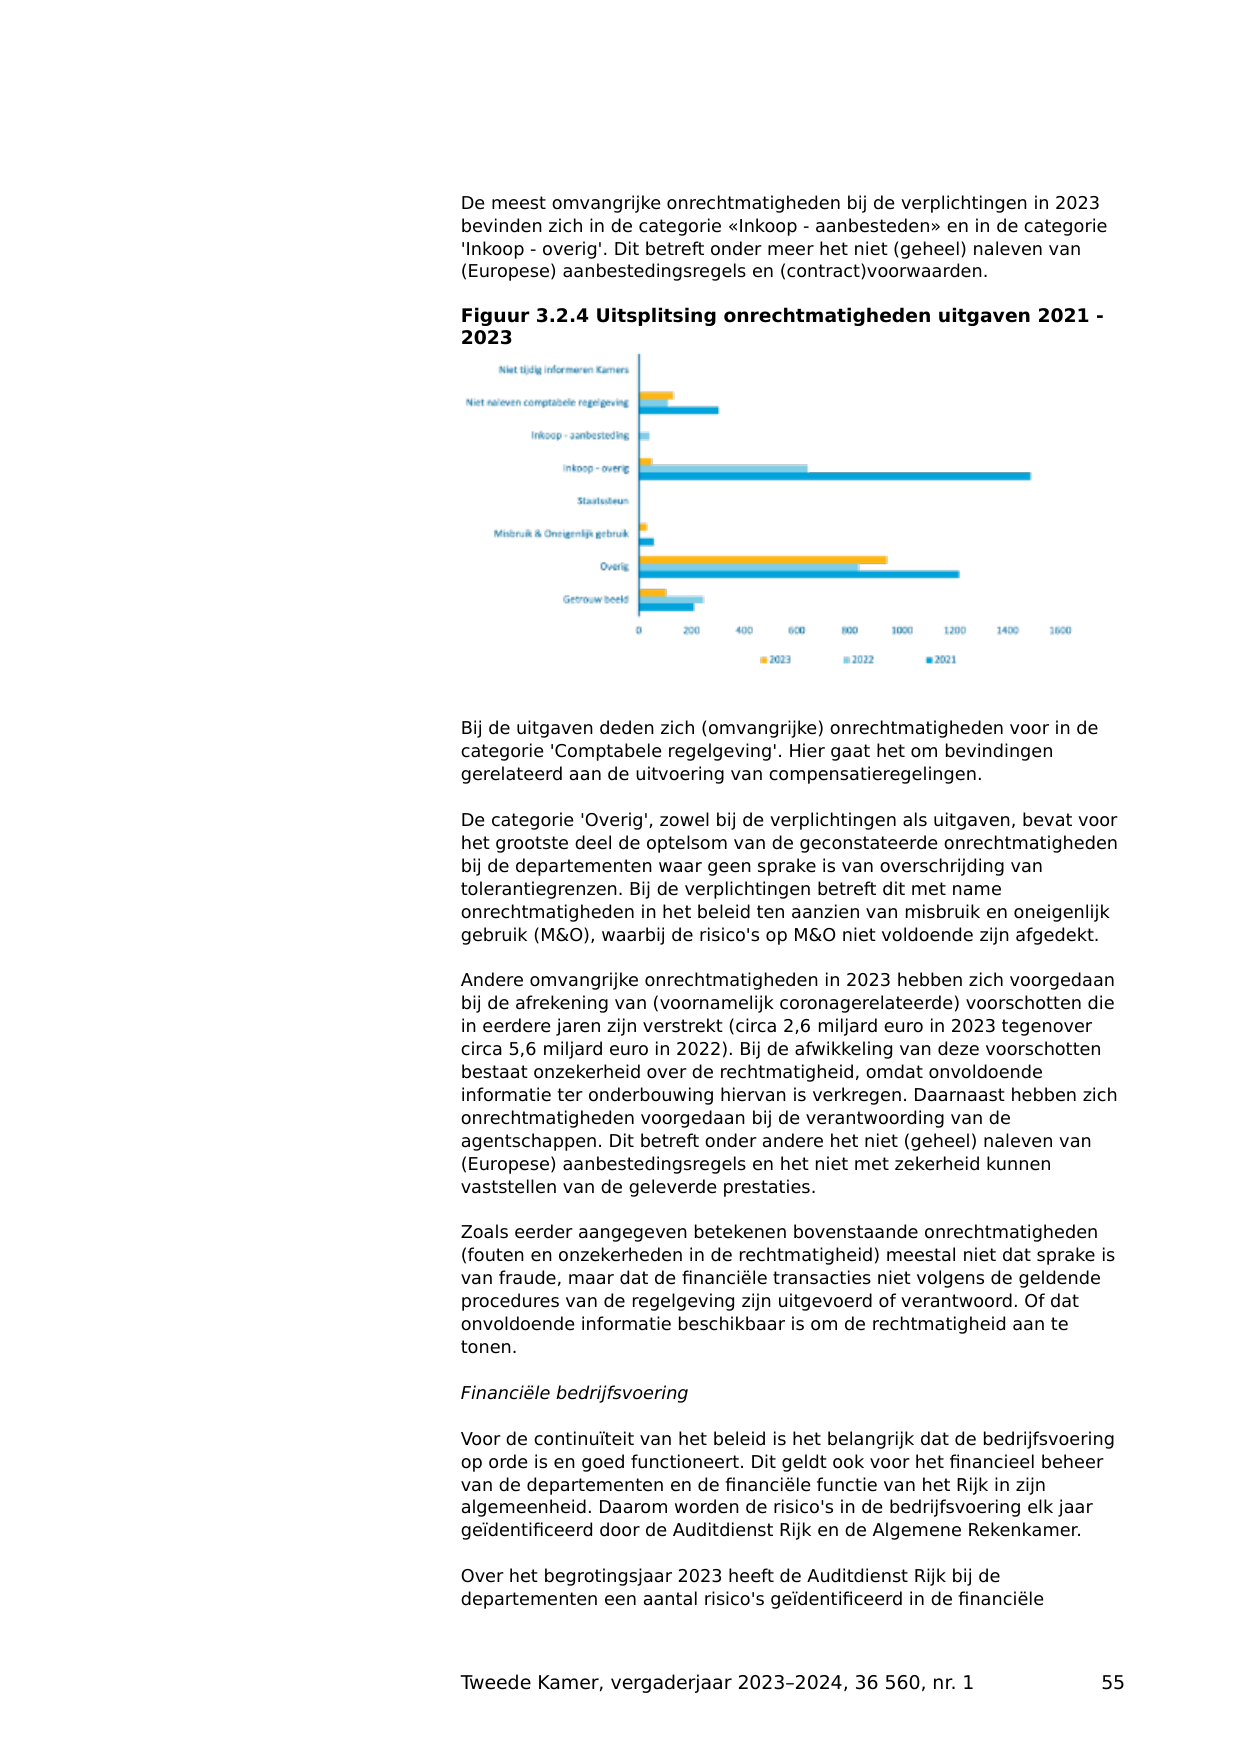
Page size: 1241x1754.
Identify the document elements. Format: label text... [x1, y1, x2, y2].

text Over het begrotingsjaar 2023 heeft de Auditdienst Rijk bij de departementen een aantal risico's geïdentificeerd in de financiële [461, 1564, 1125, 1610]
text Andere omvangrijke onrechtmatigheden in 2023 hebben zich voorgedaan bij de afrekening van (voornamelijk coronagerelateerde) voorschotten die in eerdere jaren zijn verstrekt (circa 2,6 miljard euro in 2023 tegenover circa 5,6 miljard euro in 2022). Bij de afwikkeling van deze voorschotten bestaat onzekerheid over de rechtmatigheid, omdat onvoldoende informatie ter onderbouwing hiervan is verkregen. Daarnaast hebben zich onrechtmatigheden voorgedaan bij de verantwoording van de agentschappen. Dit betreft onder andere het niet (geheel) naleven van (Europese) aanbestedingsregels en het niet met zekerheid kunnen vaststellen van de geleverde prestaties. [461, 968, 1125, 1198]
text De meest omvangrijke onrechtmatigheden bij de verplichtingen in 2023 bevinden zich in de categorie «Inkoop - aanbesteden» en in de categorie 'Inkoop - overig'. Dit betreft onder meer het niet (geheel) naleven van (Europese) aanbestedingsregels en (contract)voorwaarden. [461, 191, 1125, 282]
title Figuur 3.2.4 Uitsplitsing onrechtmatigheden uitgaven 2021 - 2023 [461, 305, 1125, 349]
text Bij de uitgaven deden zich (omvangrijke) onrechtmatigheden voor in de categorie 'Comptabele regelgeving'. Hier gaat het om bevindingen gerelateerd aan de uitvoering van compensatieregelingen. [461, 716, 1125, 785]
text Zoals eerder aangegeven betekenen bovenstaande onrechtmatigheden (fouten en onzekerheden in de rechtmatigheid) meestal niet dat sprake is van fraude, maar dat de financiële transacties niet volgens de geldende procedures van de regelgeving zijn uitgevoerd of verantwoord. Of dat onvoldoende informatie beschikbaar is om de rechtmatigheid aan te tonen. [461, 1221, 1125, 1358]
text Financiële bedrijfsvoering [461, 1381, 1125, 1404]
text Voor de continuïteit van het beleid is het belangrijk dat de bedrijfsvoering op orde is en goed functioneert. Dit geldt ook voor het financieel beheer van de departementen en de financiële functie van het Rijk in zijn algemeenheid. Daarom worden de risico's in de bedrijfsvoering elk jaar geïdentificeerd door de Auditdienst Rijk en de Algemene Rekenkamer. [461, 1427, 1125, 1541]
text De categorie 'Overig', zowel bij de verplichtingen als uitgaven, bevat voor het grootste deel de optelsom van de geconstateerde onrechtmatigheden bij de departementen waar geen sprake is van overschrijding van tolerantiegrenzen. Bij de verplichtingen betreft dit met name onrechtmatigheden in het beleid ten aanzien van misbruik en oneigenlijk gebruik (M&O), waarbij de risico's op M&O niet voldoende zijn afgedekt. [461, 808, 1125, 946]
